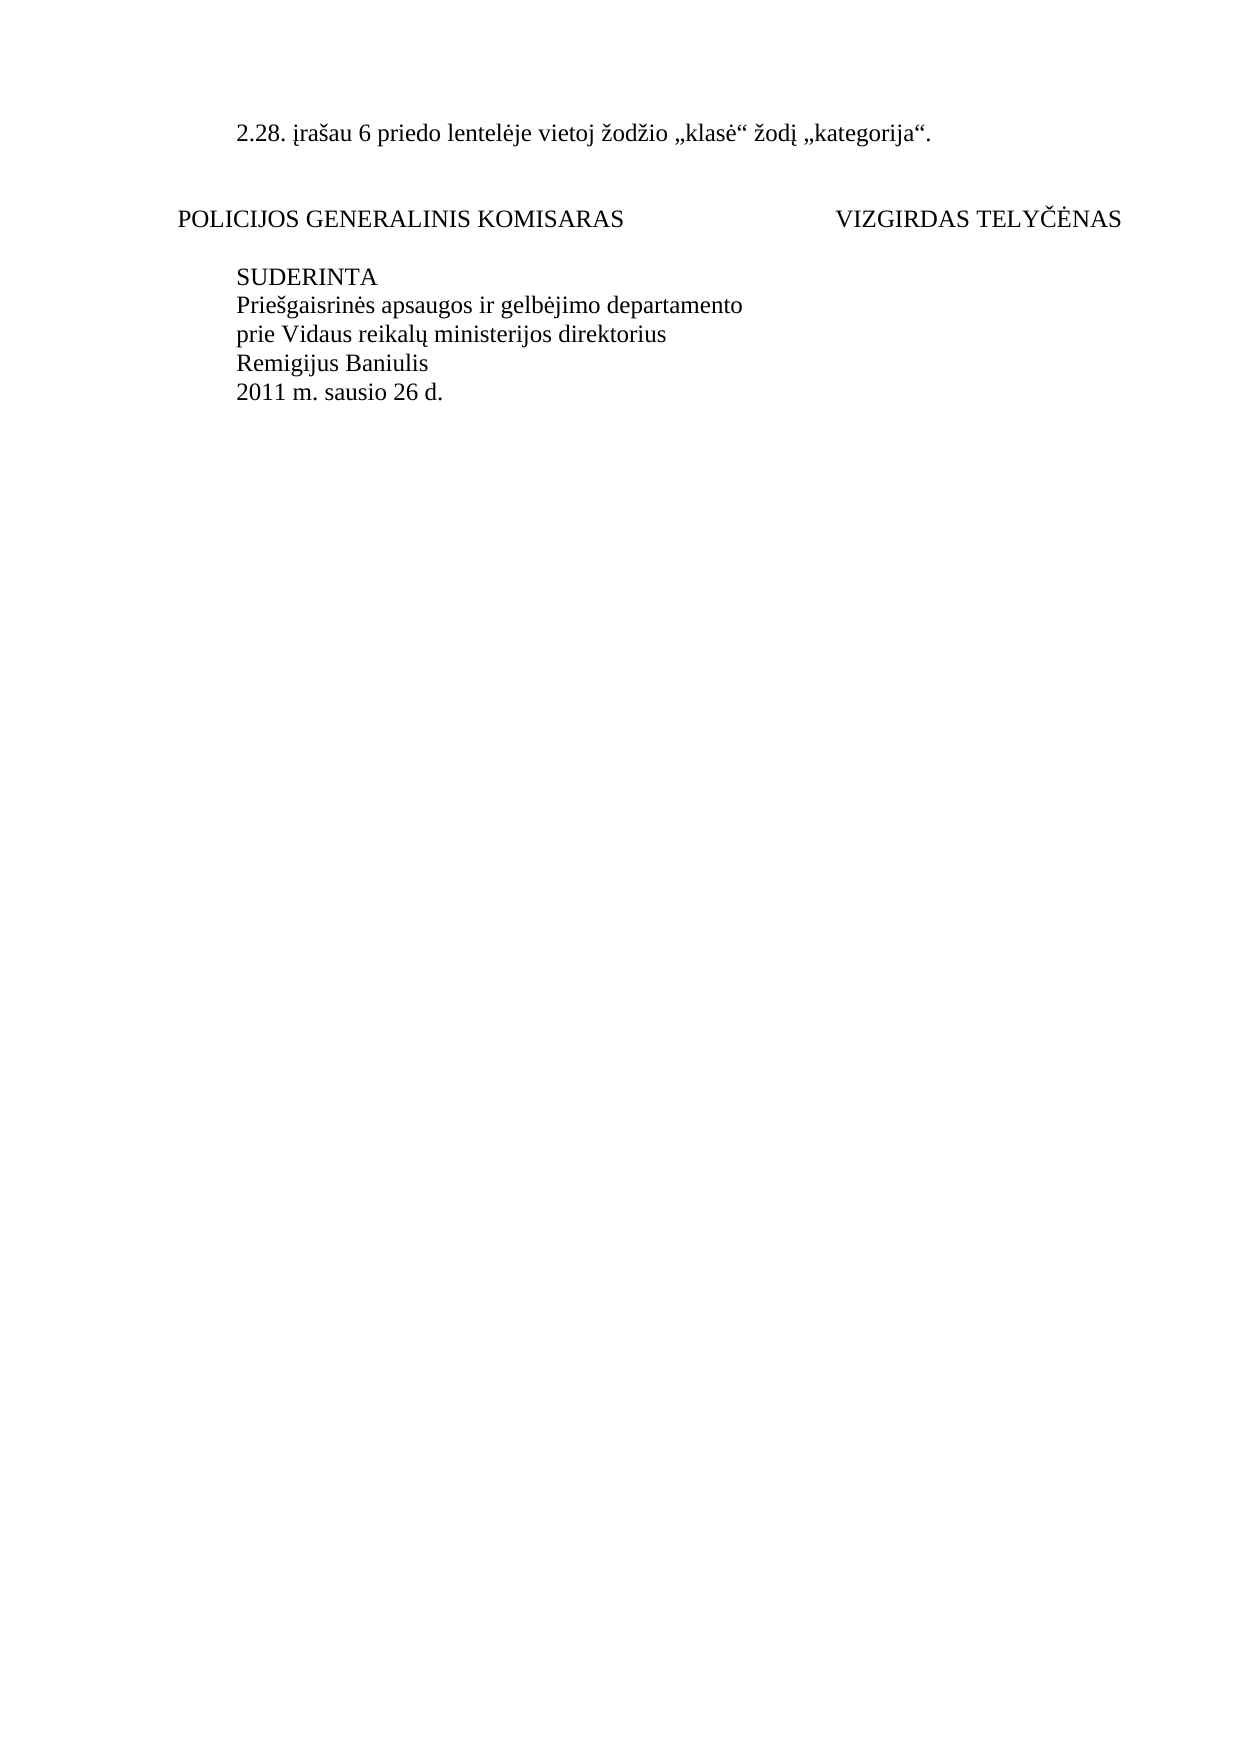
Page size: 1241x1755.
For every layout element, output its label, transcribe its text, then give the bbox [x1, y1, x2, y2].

text 2011 m. sausio 26 d. [177, 377, 1122, 406]
text 2.28. įrašau 6 priedo lentelėje vietoj žodžio „klasė“ žodį „kategorija“. [177, 118, 1122, 147]
text prie Vidaus reikalų ministerijos direktorius [177, 319, 1122, 348]
text Policijos generalinis komisaras Vizgirdas Telyčėnas [177, 204, 1122, 233]
text SUDERINTA [177, 262, 1122, 291]
text Remigijus Baniulis [177, 348, 1122, 377]
text Priešgaisrinės apsaugos ir gelbėjimo departamento [177, 291, 1122, 319]
